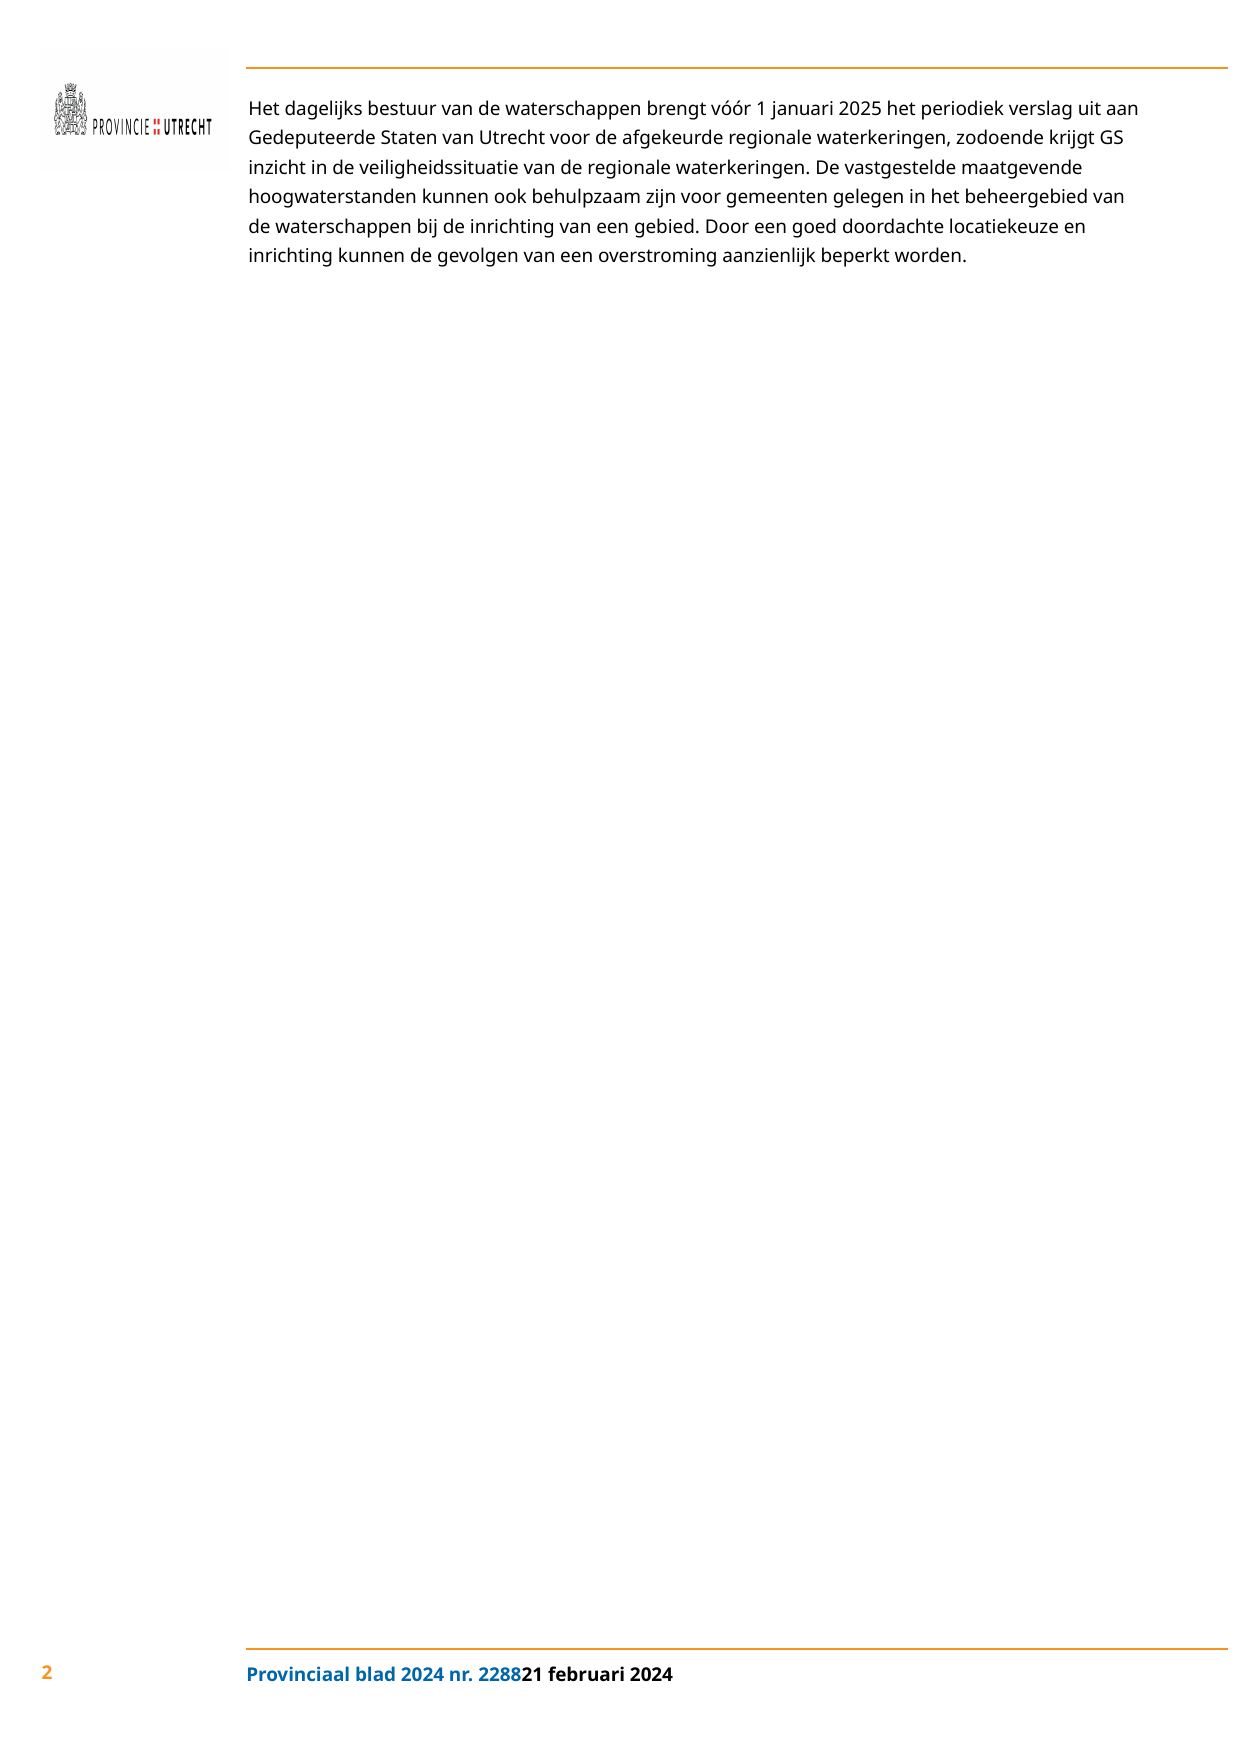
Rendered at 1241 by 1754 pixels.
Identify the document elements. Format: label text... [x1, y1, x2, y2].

picture [41, 47, 231, 172]
text Het dagelijks bestuur van de waterschappen brengt vóór 1 januari 2025 het periodiek verslag uit aan Gedeputeerde Staten van Utrecht voor de afgekeurde regionale waterkeringen, zodoende krijgt GS inzicht in de veiligheidssituatie van de regionale waterkeringen. De vastgestelde maatgevende hoogwaterstanden kunnen ook behulpzaam zijn voor gemeenten gelegen in het beheergebied van de waterschappen bij de inrichting van een gebied. Door een goed doordachte locatiekeuze en inrichting kunnen de gevolgen van een overstroming aanzienlijk beperkt worden. [248, 95, 1152, 268]
